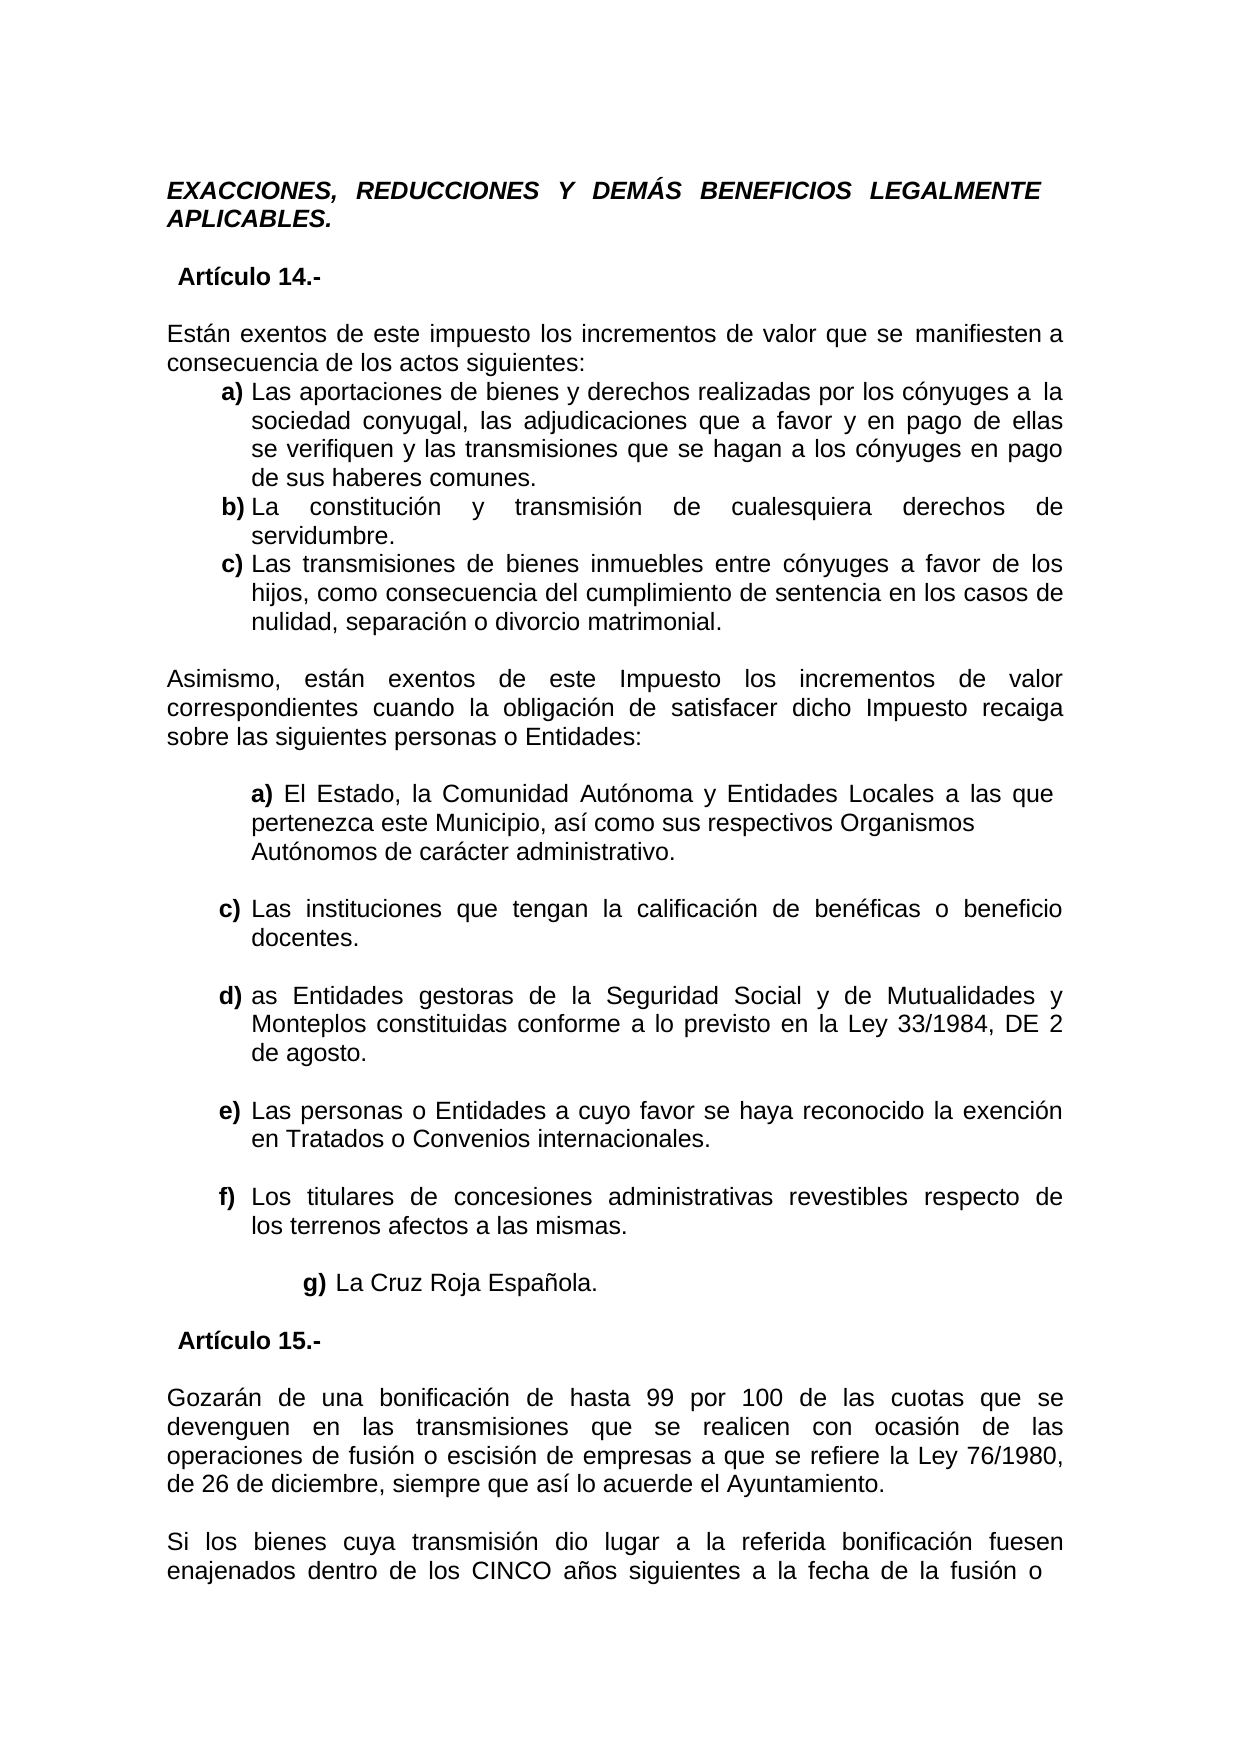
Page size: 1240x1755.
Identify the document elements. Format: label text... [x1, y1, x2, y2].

list Los titulares de concesiones administrativas revestibles respecto de los terrenos afectos a las mismas. [218, 1182, 1063, 1239]
list La Cruz Roja Española. [303, 1268, 1075, 1297]
text Artículo 14.- [177, 262, 1075, 291]
list Las transmisiones de bienes inmuebles entre cónyuges a favor de los hijos, como consecuencia del cumplimiento de sentencia en los casos de nulidad, separación o divorcio matrimonial. [221, 549, 1063, 636]
list Las instituciones que tengan la calificación de benéficas o beneficio docentes. [218, 894, 1063, 952]
text Están exentos de este impuesto los incrementos de valor que se manifiesten a consecuencia de los actos siguientes: [167, 319, 1063, 377]
subtitle EXACCIONES, REDUCCIONES Y DEMÁS BENEFICIOS LEGALMENTE APLICABLES. [167, 176, 1063, 233]
list Las aportaciones de bienes y derechos realizadas por los cónyuges a la sociedad conyugal, las adjudicaciones que a favor y en pago de ellas se verifiquen y las transmisiones que se hagan a los cónyuges en pago de sus haberes comunes. [221, 377, 1063, 492]
text Asimismo, están exentos de este Impuesto los incrementos de valor correspondientes cuando la obligación de satisfacer dicho Impuesto recaiga sobre las siguientes personas o Entidades: [167, 664, 1063, 751]
text Si los bienes cuya transmisión dio lugar a la referida bonificación fuesen enajenados dentro de los CINCO años siguientes a la fecha de la fusión o [167, 1527, 1063, 1584]
list La constitución y transmisión de cualesquiera derechos de servidumbre. [221, 492, 1063, 549]
list Las personas o Entidades a cuyo favor se haya reconocido la exención en Tratados o Convenios internacionales. [218, 1096, 1063, 1153]
list as Entidades gestoras de la Seguridad Social y de Mutualidades y Monteplos constituidas conforme a lo previsto en la Ley 33/1984, DE 2 de agosto. [218, 981, 1063, 1067]
text a) El Estado, la Comunidad Autónoma y Entidades Locales a las que pertenezca este Municipio, así como sus respectivos Organismos Autónomos de carácter administrativo. [251, 779, 1071, 866]
subtitle Artículo 15.- [177, 1326, 1075, 1354]
text Gozarán de una bonificación de hasta 99 por 100 de las cuotas que se devenguen en las transmisiones que se realicen con ocasión de las operaciones de fusión o escisión de empresas a que se refiere la Ley 76/1980, de 26 de diciembre, siempre que así lo acuerde el Ayuntamiento. [167, 1383, 1064, 1498]
